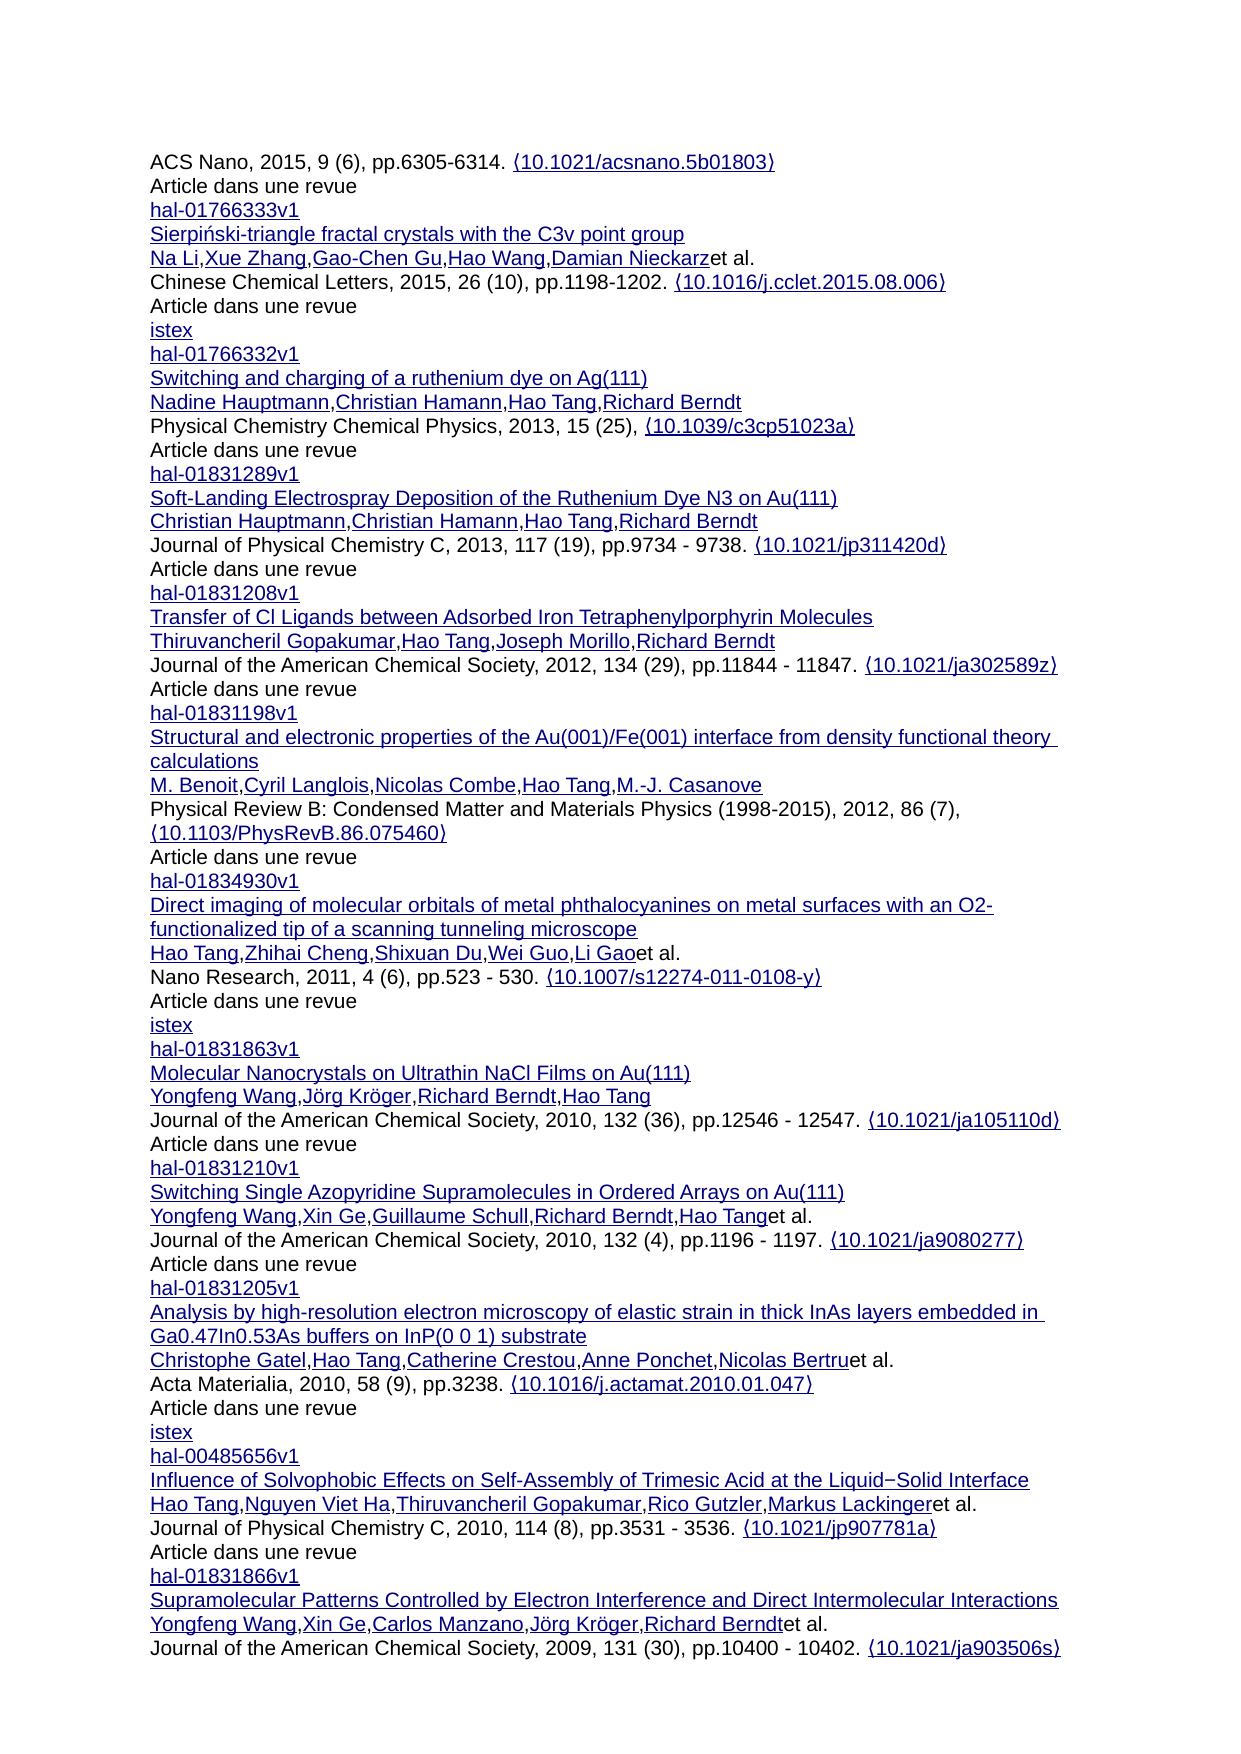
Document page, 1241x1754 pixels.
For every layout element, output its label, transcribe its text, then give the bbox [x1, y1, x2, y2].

table_cell Switching and charging of a ruthenium dye on Ag(111) Nadine Hauptmann,Christian Hamann,Hao Tang,Richard Berndt Physical Chemistry Chemical Physics, 2013, 15 (25), ⟨10.1039/c3cp51023a⟩ Article dans une revue hal-01831289v1 [150, 366, 1090, 485]
table_cell Transfer of Cl Ligands between Adsorbed Iron Tetraphenylporphyrin Molecules Thiruvancheril Gopakumar,Hao Tang,Joseph Morillo,Richard Berndt Journal of the American Chemical Society, 2012, 134 (29), pp.11844 - 11847. ⟨10.1021/ja302589z⟩ Article dans une revue hal-01831198v1 [150, 605, 1090, 725]
table_cell Structural and electronic properties of the Au(001)/Fe(001) interface from density functional theory calculations M. Benoit,Cyril Langlois,Nicolas Combe,Hao Tang,M.-J. Casanove Physical Review B: Condensed Matter and Materials Physics (1998-2015), 2012, 86 (7), ⟨10.1103/PhysRevB.86.075460⟩ Article dans une revue hal-01834930v1 [150, 725, 1090, 893]
table_cell Molecular Nanocrystals on Ultrathin NaCl Films on Au(111) Yongfeng Wang,Jörg Kröger,Richard Berndt,Hao Tang Journal of the American Chemical Society, 2010, 132 (36), pp.12546 - 12547. ⟨10.1021/ja105110d⟩ Article dans une revue hal-01831210v1 [150, 1060, 1090, 1180]
table_cell Switching Single Azopyridine Supramolecules in Ordered Arrays on Au(111) Yongfeng Wang,Xin Ge,Guillaume Schull,Richard Berndt,Hao Tanget al. Journal of the American Chemical Society, 2010, 132 (4), pp.1196 - 1197. ⟨10.1021/ja9080277⟩ Article dans une revue hal-01831205v1 [150, 1180, 1090, 1300]
table_cell Soft-Landing Electrospray Deposition of the Ruthenium Dye N3 on Au(111) Christian Hauptmann,Christian Hamann,Hao Tang,Richard Berndt Journal of Physical Chemistry C, 2013, 117 (19), pp.9734 - 9738. ⟨10.1021/jp311420d⟩ Article dans une revue hal-01831208v1 [150, 485, 1090, 605]
table_cell Direct imaging of molecular orbitals of metal phthalocyanines on metal surfaces with an O2-functionalized tip of a scanning tunneling microscope Hao Tang,Zhihai Cheng,Shixuan Du,Wei Guo,Li Gaoet al. Nano Research, 2011, 4 (6), pp.523 - 530. ⟨10.1007/s12274-011-0108-y⟩ Article dans une revue istex hal-01831863v1 [150, 893, 1090, 1060]
table_cell Analysis by high-resolution electron microscopy of elastic strain in thick InAs layers embedded in Ga0.47In0.53As buffers on InP(0 0 1) substrate Christophe Gatel,Hao Tang,Catherine Crestou,Anne Ponchet,Nicolas Bertruet al. Acta Materialia, 2010, 58 (9), pp.3238. ⟨10.1016/j.actamat.2010.01.047⟩ Article dans une revue istex hal-00485656v1 [150, 1300, 1090, 1468]
table_cell ACS Nano, 2015, 9 (6), pp.6305-6314. ⟨10.1021/acsnano.5b01803⟩ Article dans une revue hal-01766333v1 [150, 150, 1090, 222]
table_cell Sierpiński-triangle fractal crystals with the C3v point group Na Li,Xue Zhang,Gao-Chen Gu,Hao Wang,Damian Nieckarzet al. Chinese Chemical Letters, 2015, 26 (10), pp.1198-1202. ⟨10.1016/j.cclet.2015.08.006⟩ Article dans une revue istex hal-01766332v1 [150, 222, 1090, 366]
table_cell Supramolecular Patterns Controlled by Electron Interference and Direct Intermolecular Interactions Yongfeng Wang,Xin Ge,Carlos Manzano,Jörg Kröger,Richard Berndtet al. Journal of the American Chemical Society, 2009, 131 (30), pp.10400 - 10402. ⟨10.1021/ja903506s⟩ [150, 1588, 1090, 1659]
table_cell Influence of Solvophobic Effects on Self-Assembly of Trimesic Acid at the Liquid−Solid Interface Hao Tang,Nguyen Viet Ha,Thiruvancheril Gopakumar,Rico Gutzler,Markus Lackingeret al. Journal of Physical Chemistry C, 2010, 114 (8), pp.3531 - 3536. ⟨10.1021/jp907781a⟩ Article dans une revue hal-01831866v1 [150, 1468, 1090, 1587]
